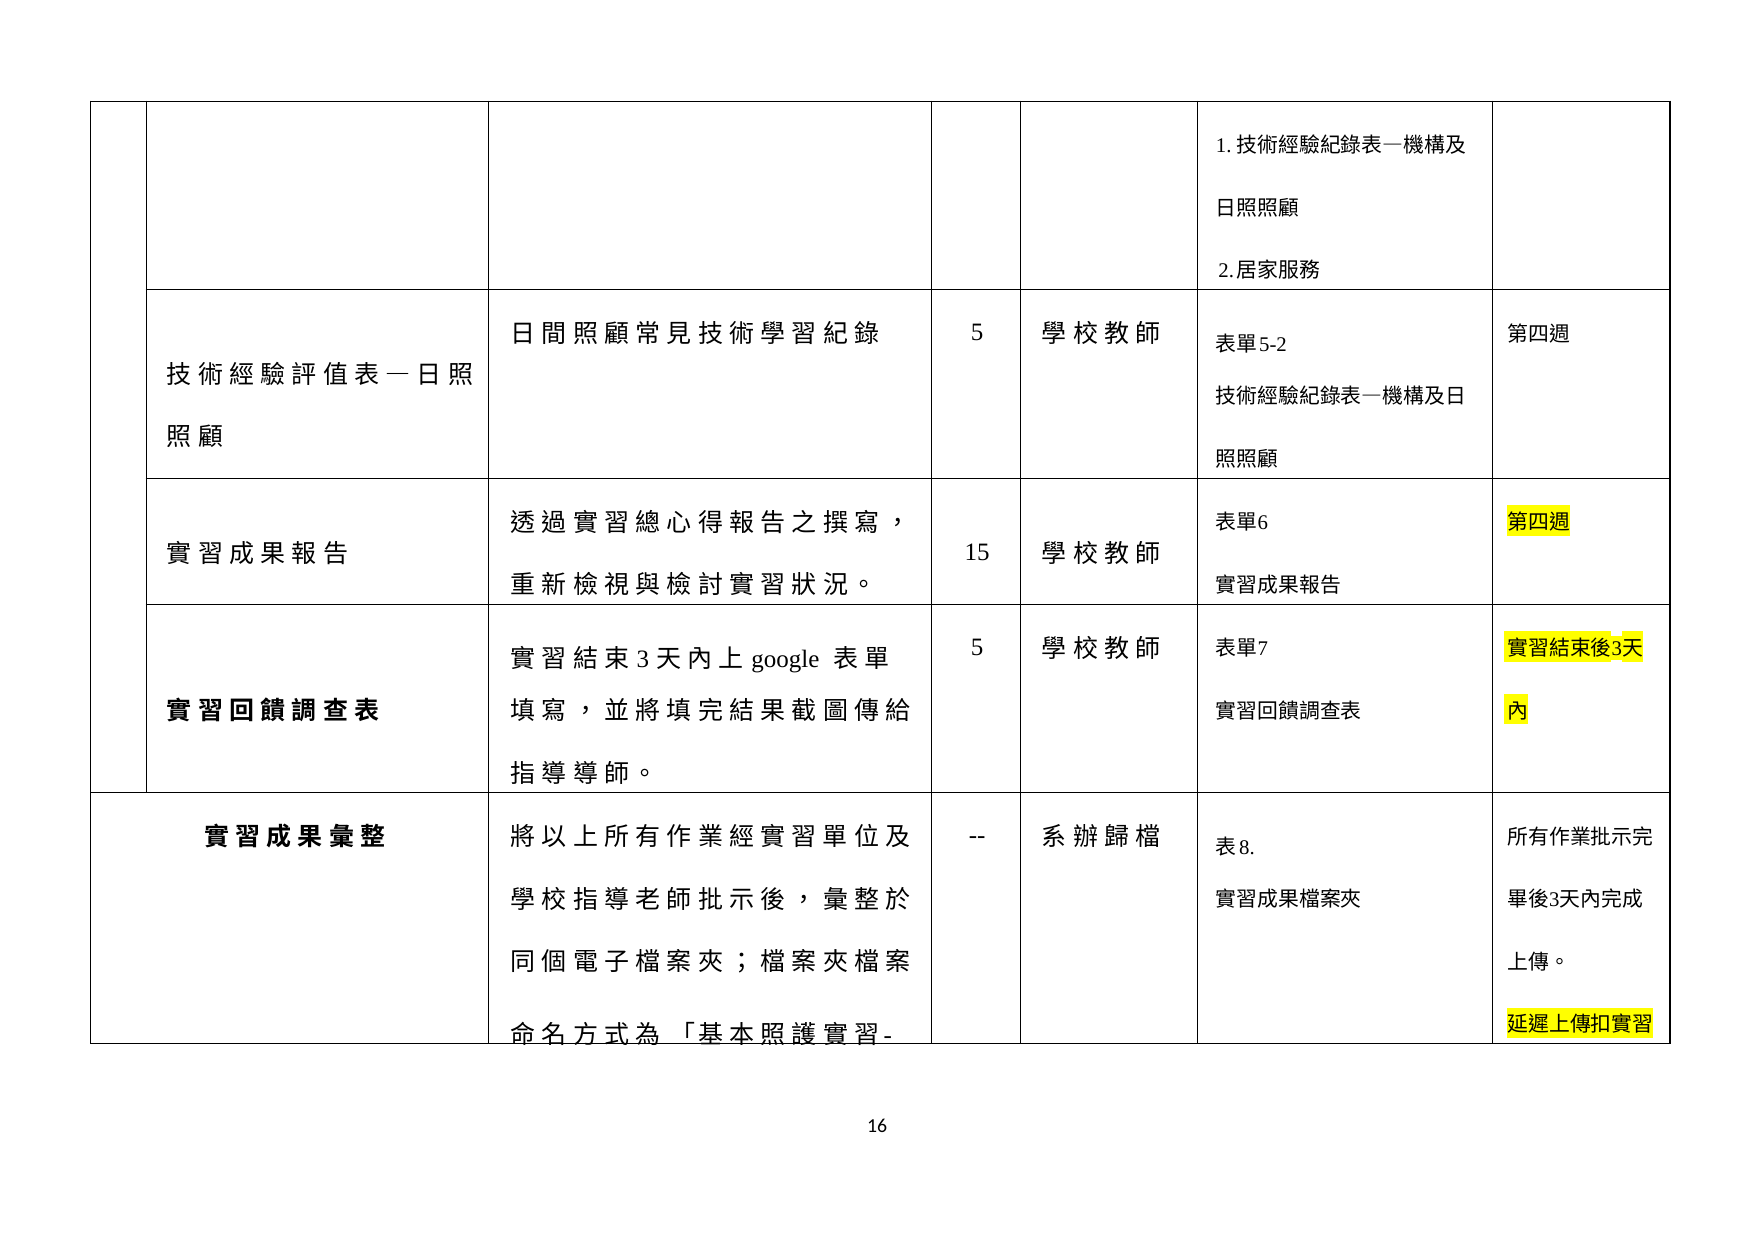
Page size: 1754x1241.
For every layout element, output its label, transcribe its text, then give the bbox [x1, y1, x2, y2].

table_cell [489, 102, 931, 289]
table_cell 實習成果彙整 [91, 793, 488, 1043]
table_cell 15 [932, 479, 1020, 604]
table_cell 第四週 [1493, 479, 1669, 604]
table_cell [932, 102, 1020, 289]
table_cell 系辦歸檔 [1021, 793, 1197, 1043]
table_cell 表單6 實習成果報告 [1198, 479, 1492, 604]
table_cell 透過實習總心得報告之撰寫，重新檢視與檢討實習狀況。 [489, 479, 931, 604]
table_cell 5 [932, 290, 1020, 478]
table_cell 實習結束3天內上google 表單填寫，並將填完結果截圖傳給指導導師。 [489, 605, 931, 792]
table_cell 將以上所有作業經實習單位及學校指導老師批示後，彙整於同個電子檔案夾；檔案夾檔案命名方式為「基本照護實習- [489, 793, 931, 1043]
table_cell [1493, 102, 1669, 289]
table_cell 5 [932, 605, 1020, 792]
table_cell 表單7 實習回饋調查表 [1198, 605, 1492, 792]
table_cell 實習回饋調查表 [147, 605, 488, 792]
table_cell 第四週 [1493, 290, 1669, 478]
table_cell 表8. 實習成果檔案夾 [1198, 793, 1492, 1043]
table_cell 技術經驗評值表—日照照顧 [147, 290, 488, 478]
table_cell 實習成果報告 [147, 479, 488, 604]
table_header [91, 102, 146, 792]
table_cell 學校教師 [1021, 479, 1197, 604]
table_cell [1021, 102, 1197, 289]
table_cell 1. 技術經驗紀錄表—機構及日照照顧 2.居家服務 [1198, 102, 1492, 289]
table_cell 表單5-2 技術經驗紀錄表—機構及日照照顧 [1198, 290, 1492, 478]
table_cell 學校教師 [1021, 290, 1197, 478]
table_cell 學校教師 [1021, 605, 1197, 792]
table_cell -- [932, 793, 1020, 1043]
table_cell 所有作業批示完畢後3天內完成上傳。 延遲上傳扣實習 [1493, 793, 1669, 1043]
table_cell [147, 102, 488, 289]
table_cell 日間照顧常見技術學習紀錄 [489, 290, 931, 478]
table_cell 實習結束後3天內 [1493, 605, 1669, 792]
